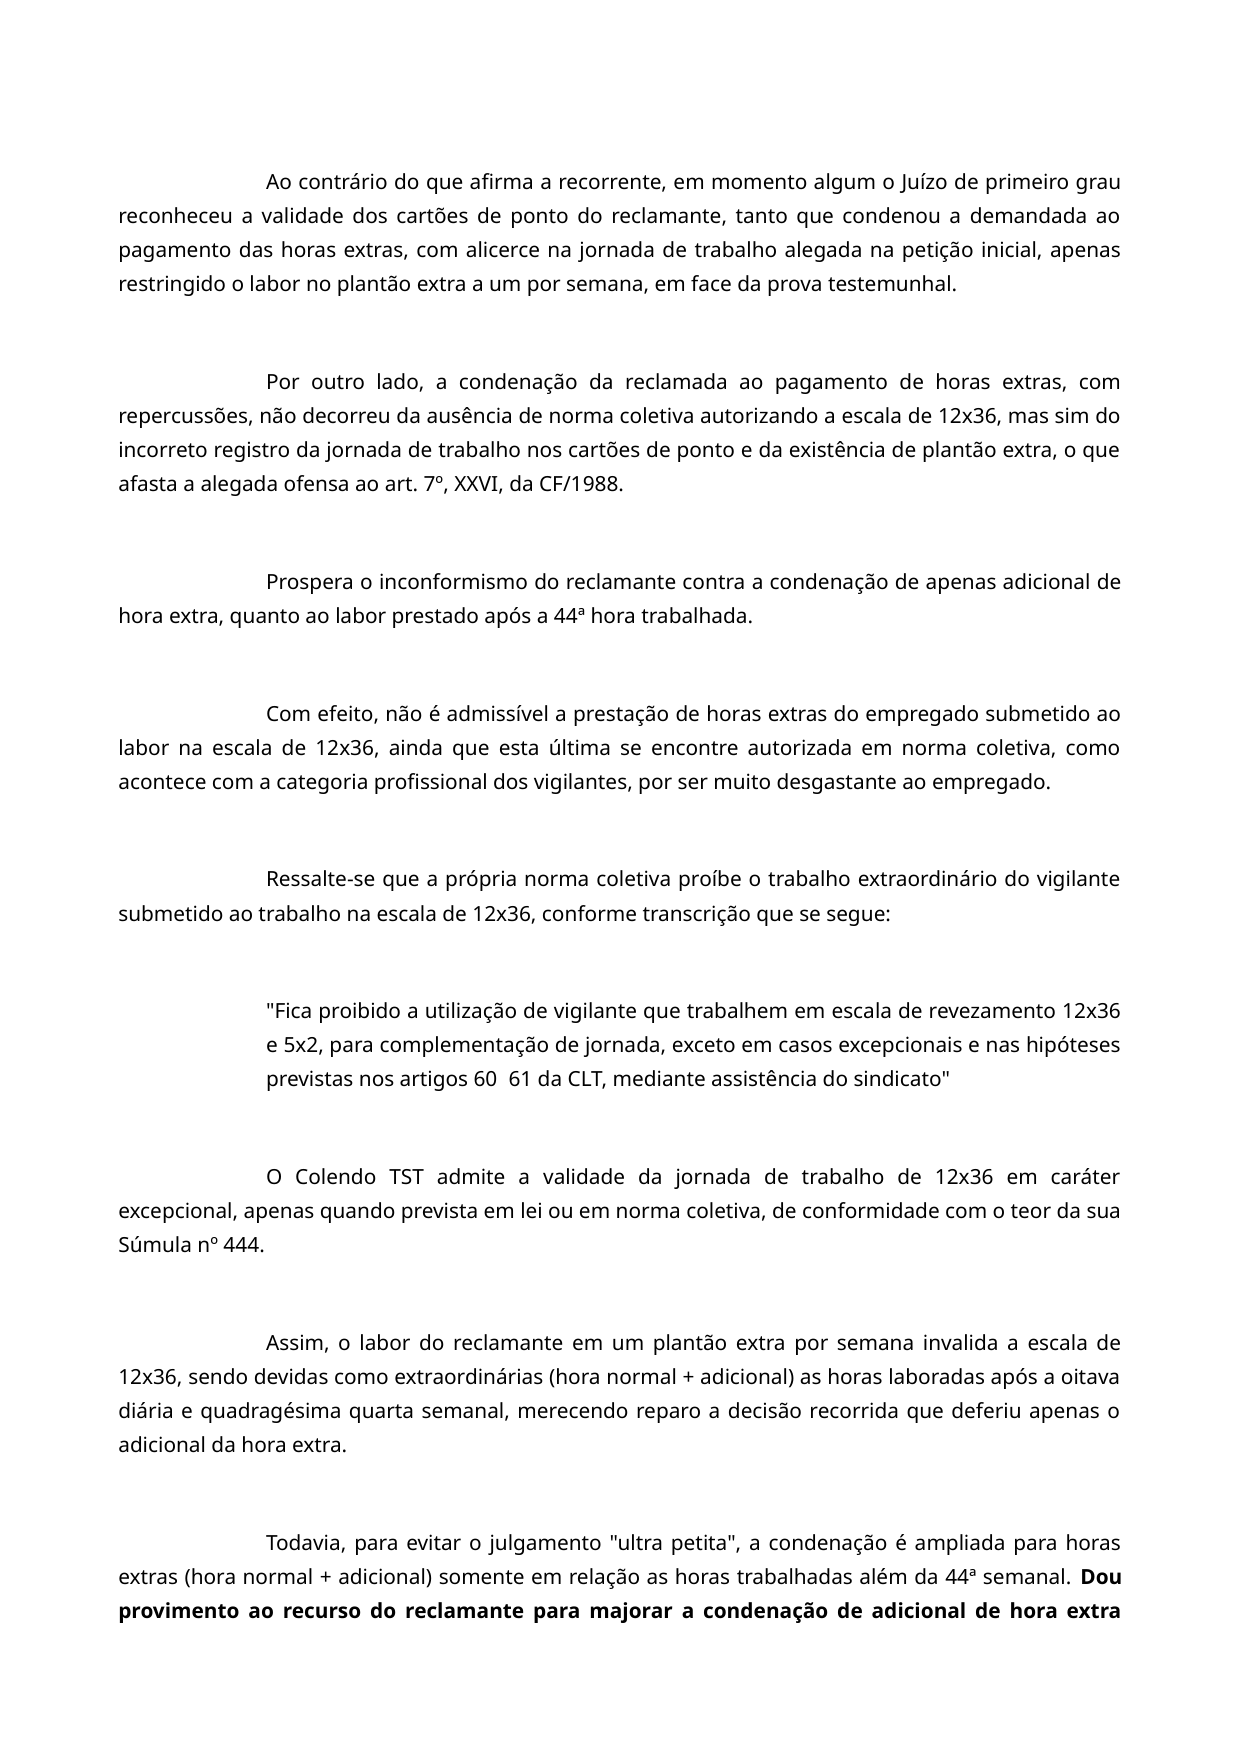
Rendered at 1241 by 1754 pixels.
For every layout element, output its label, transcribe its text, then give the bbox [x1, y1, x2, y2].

text Ao contrário do que afirma a recorrente, em momento algum o Juízo de primeiro grau reconheceu a validade dos cartões de ponto do reclamante, tanto que condenou a demandada ao pagamento das horas extras, com alicerce na jornada de trabalho alegada na petição inicial, apenas restringido o labor no plantão extra a um por semana, em face da prova testemunhal. [118, 167, 1122, 298]
text Por outro lado, a condenação da reclamada ao pagamento de horas extras, com repercussões, não decorreu da ausência de norma coletiva autorizando a escala de 12x36, mas sim do incorreto registro da jornada de trabalho nos cartões de ponto e da existência de plantão extra, o que afasta a alegada ofensa ao art. 7º, XXVI, da CF/1988. [118, 367, 1122, 498]
text Prospera o inconformismo do reclamante contra a condenação de apenas adicional de hora extra, quanto ao labor prestado após a 44ª hora trabalhada. [118, 567, 1122, 629]
text O Colendo TST admite a validade da jornada de trabalho de 12x36 em caráter excepcional, apenas quando prevista em lei ou em norma coletiva, de conformidade com o teor da sua Súmula nº 444. [118, 1162, 1122, 1259]
text Assim, o labor do reclamante em um plantão extra por semana invalida a escala de 12x36, sendo devidas como extraordinárias (hora normal + adicional) as horas laboradas após a oitava diária e quadragésima quarta semanal, merecendo reparo a decisão recorrida que deferiu apenas o adicional da hora extra. [118, 1328, 1122, 1459]
text Todavia, para evitar o julgamento "ultra petita", a condenação é ampliada para horas extras (hora normal + adicional) somente em relação as horas trabalhadas além da 44ª semanal. Dou provimento ao recurso do reclamante para majorar a condenação de adicional de hora extra [118, 1528, 1122, 1624]
text "Fica proibido a utilização de vigilante que trabalhem em escala de revezamento 12x36 e 5x2, para complementação de jornada, exceto em casos excepcionais e nas hipóteses previstas nos artigos 60 61 da CLT, mediante assistência do sindicato" [266, 996, 1122, 1093]
text Ressalte-se que a própria norma coletiva proíbe o trabalho extraordinário do vigilante submetido ao trabalho na escala de 12x36, conforme transcrição que se segue: [118, 864, 1122, 927]
text Com efeito, não é admissível a prestação de horas extras do empregado submetido ao labor na escala de 12x36, ainda que esta última se encontre autorizada em norma coletiva, como acontece com a categoria profissional dos vigilantes, por ser muito desgastante ao empregado. [118, 699, 1122, 795]
